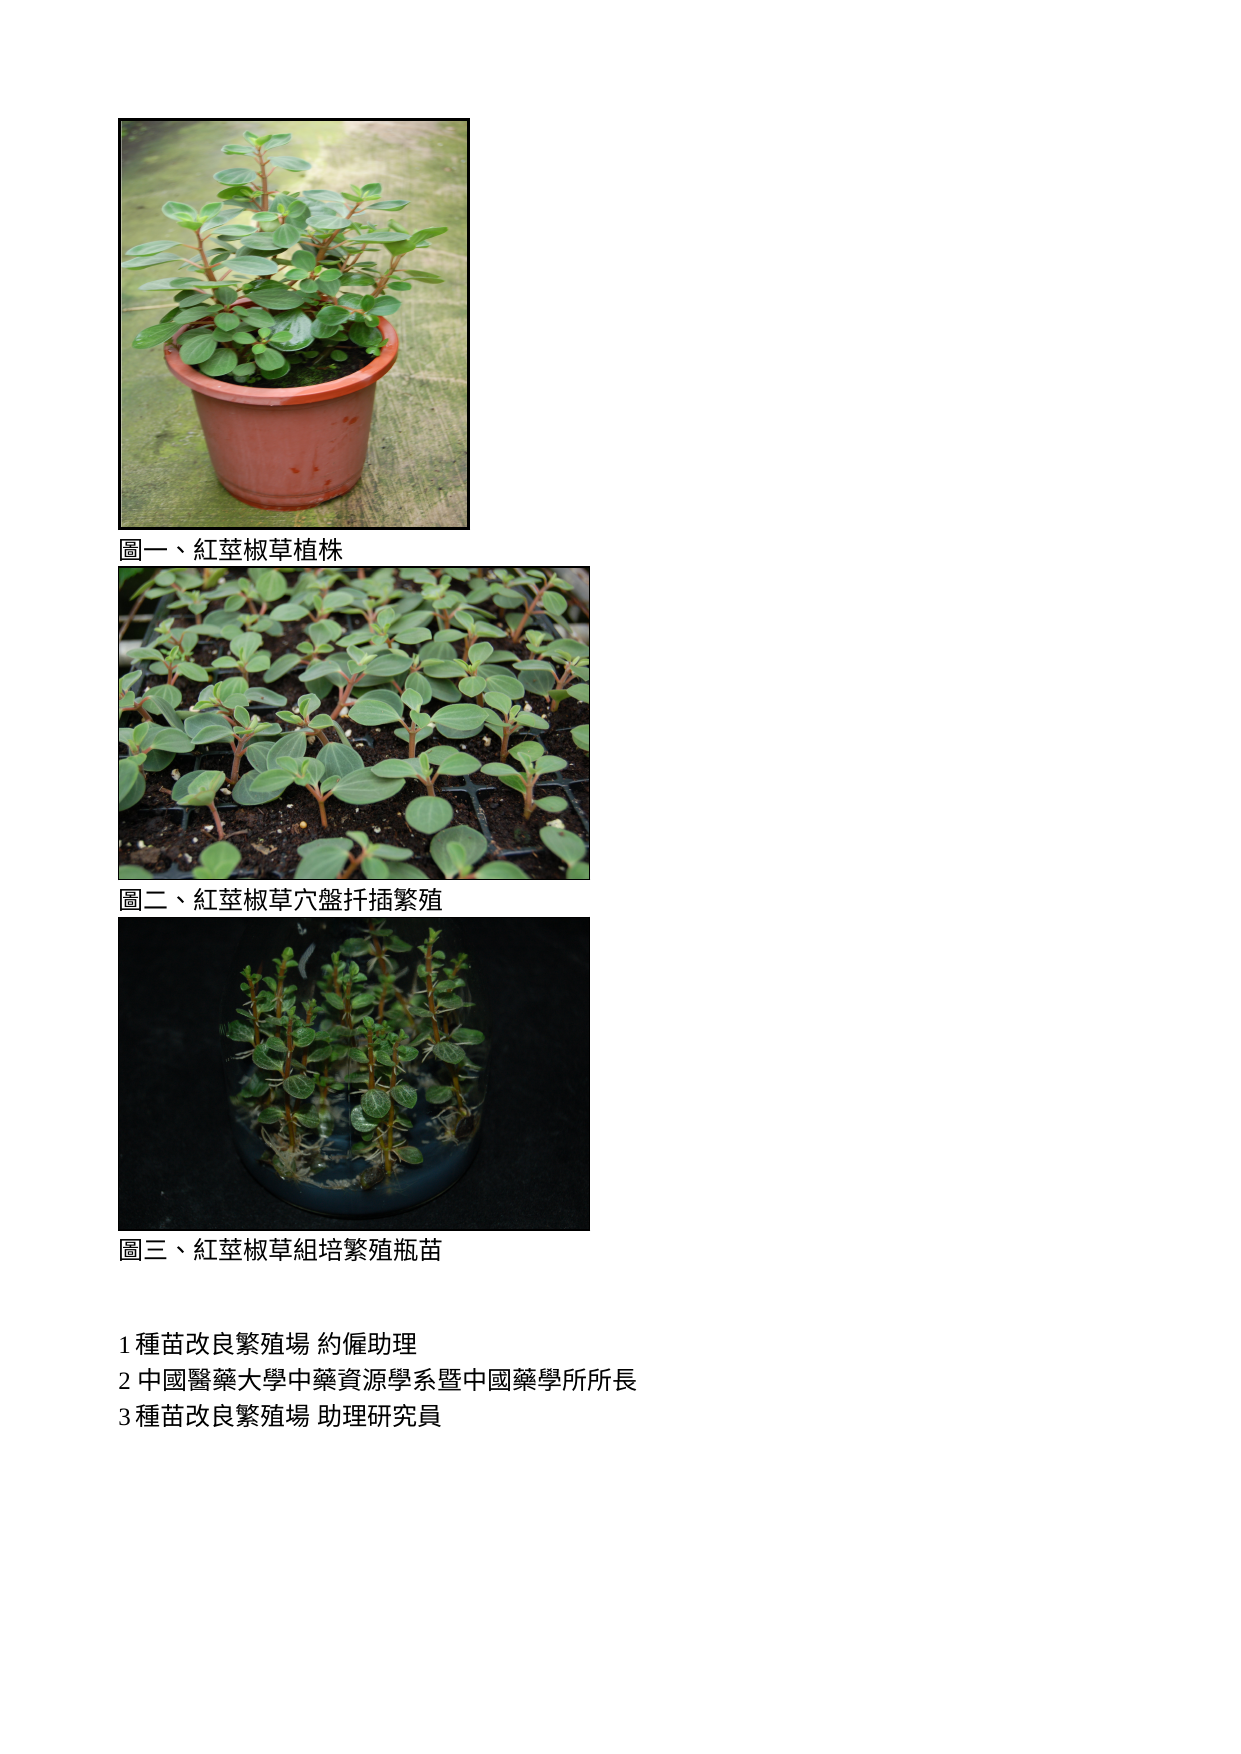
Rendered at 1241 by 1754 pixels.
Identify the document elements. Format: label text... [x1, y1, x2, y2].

text 3種苗改良繁殖場 助理研究員 [118, 1397, 1122, 1433]
picture [121, 121, 467, 527]
text 2 中國醫藥大學中藥資源學系暨中國藥學所所長 [118, 1361, 1122, 1397]
picture [119, 918, 589, 1229]
text 1種苗改良繁殖場 約僱助理 [118, 1324, 1122, 1361]
picture [119, 568, 589, 879]
text 圖一、紅莖椒草植株 [118, 530, 1122, 566]
text 圖三、紅莖椒草組培繁殖瓶苗 [118, 1231, 1122, 1267]
text 圖二、紅莖椒草穴盤扦插繁殖 [118, 880, 1122, 917]
